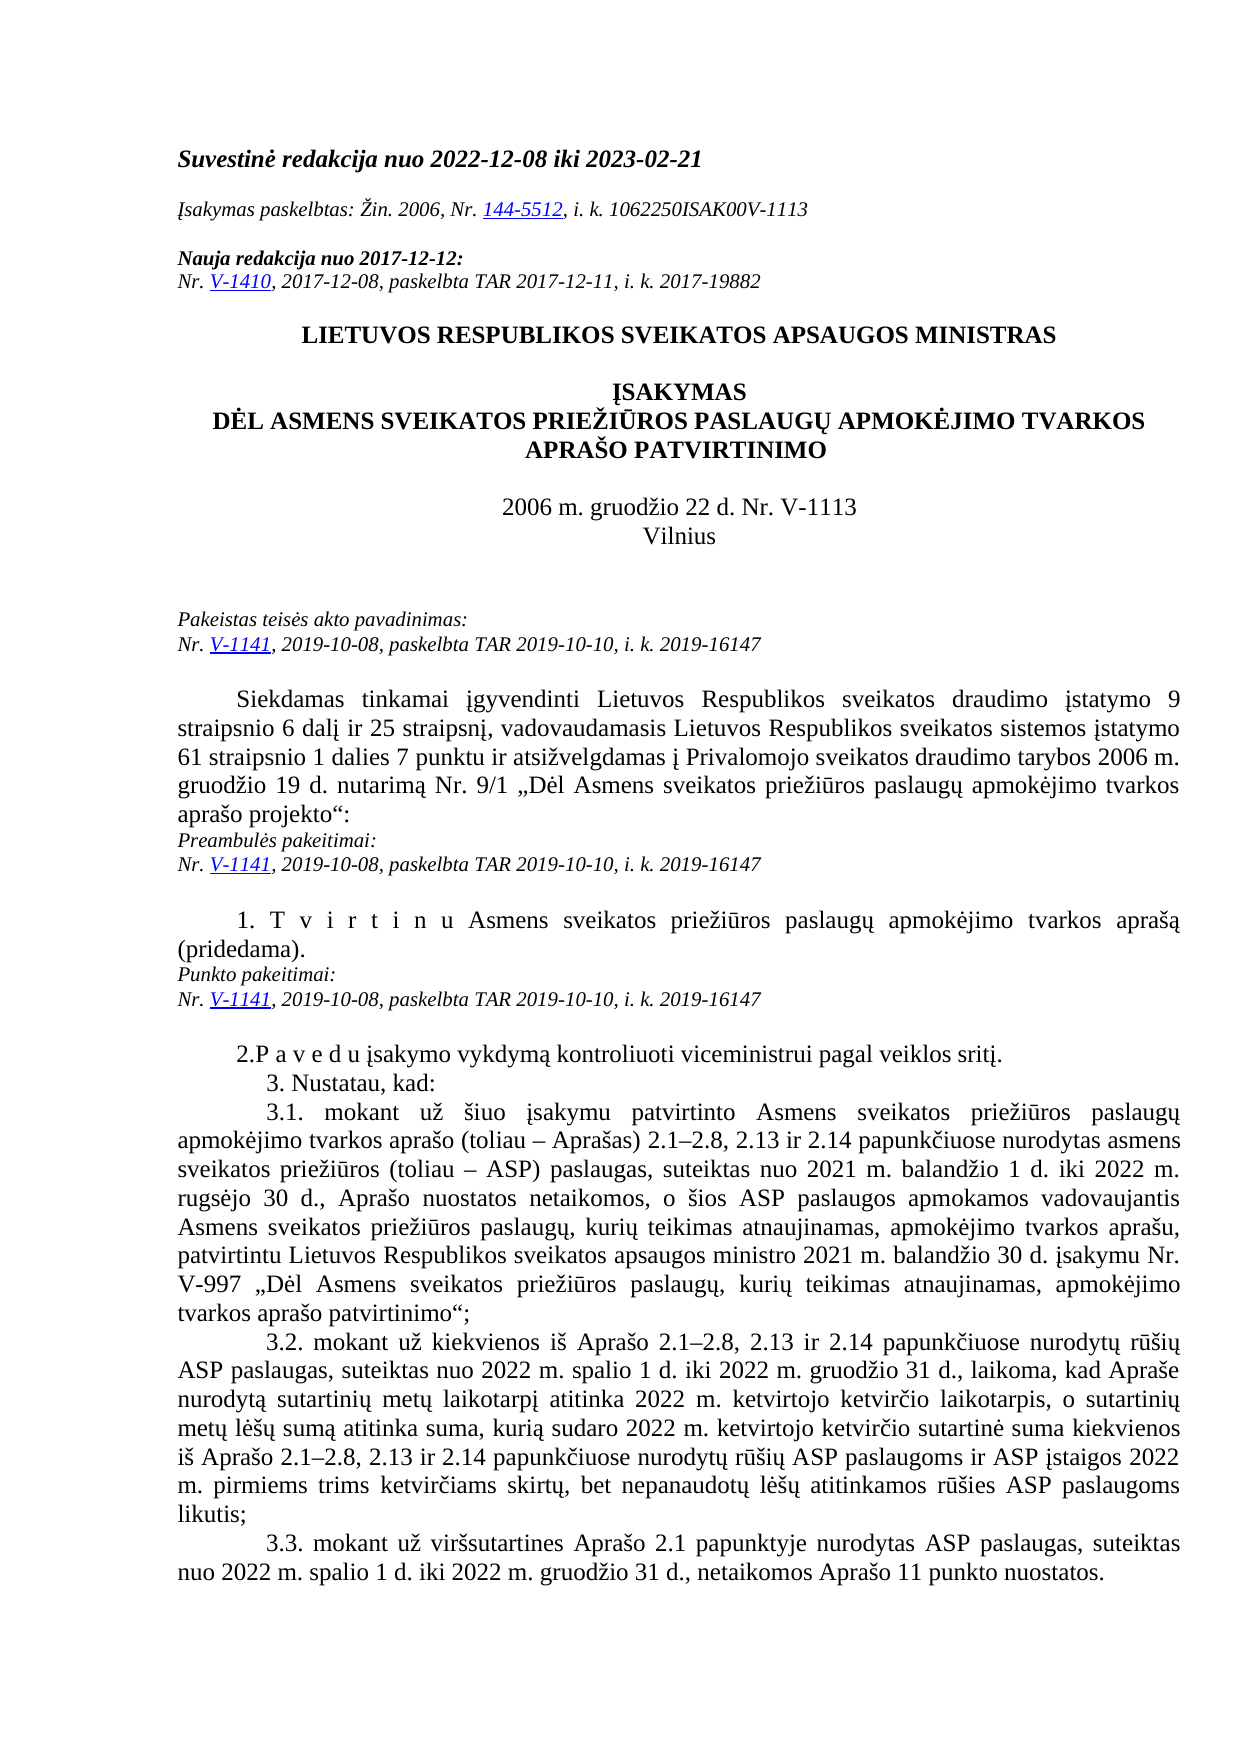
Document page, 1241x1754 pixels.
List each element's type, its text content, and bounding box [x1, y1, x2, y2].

text 1. T v i r t i n u Asmens sveikatos priežiūros paslaugų apmokėjimo tvarkos aprašą (pridedama). [177, 905, 1181, 962]
text 3.1. mokant už šiuo įsakymu patvirtinto Asmens sveikatos priežiūros paslaugų apmokėjimo tvarkos aprašo (toliau – Aprašas) 2.1–2.8, 2.13 ir 2.14 papunkčiuose nurodytas asmens sveikatos priežiūros (toliau – ASP) paslaugas, suteiktas nuo 2021 m. balandžio 1 d. iki 2022 m. rugsėjo 30 d., Aprašo nuostatos netaikomos, o šios ASP paslaugos apmokamos vadovaujantis Asmens sveikatos priežiūros paslaugų, kurių teikimas atnaujinamas, apmokėjimo tvarkos aprašu, patvirtintu Lietuvos Respublikos sveikatos apsaugos ministro 2021 m. balandžio 30 d. įsakymu Nr. V-997 „Dėl Asmens sveikatos priežiūros paslaugų, kurių teikimas atnaujinamas, apmokėjimo tvarkos aprašo patvirtinimo“; [177, 1097, 1181, 1327]
text 3.2. mokant už kiekvienos iš Aprašo 2.1–2.8, 2.13 ir 2.14 papunkčiuose nurodytų rūšių ASP paslaugas, suteiktas nuo 2022 m. spalio 1 d. iki 2022 m. gruodžio 31 d., laikoma, kad Apraše nurodytą sutartinių metų laikotarpį atitinka 2022 m. ketvirtojo ketvirčio laikotarpis, o sutartinių metų lėšų sumą atitinka suma, kurią sudaro 2022 m. ketvirtojo ketvirčio sutartinė suma kiekvienos iš Aprašo 2.1–2.8, 2.13 ir 2.14 papunkčiuose nurodytų rūšių ASP paslaugoms ir ASP įstaigos 2022 m. pirmiems trims ketvirčiams skirtų, bet nepanaudotų lėšų atitinkamos rūšies ASP paslaugoms likutis; [177, 1327, 1181, 1528]
text LIETUVOS RESPUBLIKOS SVEIKATOS APSAUGOS MINISTRAS [177, 320, 1181, 349]
text Įsakymas paskelbtas: Žin. 2006, Nr. 144-5512, i. k. 1062250ISAK00V-1113 [177, 197, 1181, 221]
text 3.3. mokant už viršsutartines Aprašo 2.1 papunktyje nurodytas ASP paslaugas, suteiktas nuo 2022 m. spalio 1 d. iki 2022 m. gruodžio 31 d., netaikomos Aprašo 11 punkto nuostatos. [177, 1528, 1181, 1586]
text Preambulės pakeitimai: [177, 828, 1181, 852]
text Suvestinė redakcija nuo 2022-12-08 iki 2023-02-21 [177, 144, 1181, 173]
text Punkto pakeitimai: [177, 962, 1181, 986]
text Nr. V-1141, 2019-10-08, paskelbta TAR 2019-10-10, i. k. 2019-16147 [177, 986, 1181, 1011]
text Pakeistas teisės akto pavadinimas: [177, 607, 1181, 631]
text Vilnius [177, 521, 1181, 550]
text Nr. V-1141, 2019-10-08, paskelbta TAR 2019-10-10, i. k. 2019-16147 [177, 852, 1181, 876]
text 3. Nustatau, kad: [266, 1068, 1181, 1097]
text Nr. V-1410, 2017-12-08, paskelbta TAR 2017-12-11, i. k. 2017-19882 [177, 269, 1181, 293]
text DĖL ASMENS SVEIKATOS PRIEŽIŪROS PASLAUGŲ APMOKĖJIMO TVARKOS APRAŠO PATVIRTINIMO [177, 406, 1181, 464]
text 2006 m. gruodžio 22 d. Nr. V-1113 [177, 492, 1181, 521]
text ĮSAKYMAS [177, 377, 1181, 406]
text 2. P a v e d u įsakymo vykdymą kontroliuoti viceministrui pagal veiklos sritį. [236, 1039, 1181, 1068]
text Siekdamas tinkamai įgyvendinti Lietuvos Respublikos sveikatos draudimo įstatymo 9 straipsnio 6 dalį ir 25 straipsnį, vadovaudamasis Lietuvos Respublikos sveikatos sistemos įstatymo 61 straipsnio 1 dalies 7 punktu ir atsižvelgdamas į Privalomojo sveikatos draudimo tarybos 2006 m. gruodžio 19 d. nutarimą Nr. 9/1 „Dėl Asmens sveikatos priežiūros paslaugų apmokėjimo tvarkos aprašo projekto“: [177, 684, 1181, 828]
text Nauja redakcija nuo 2017-12-12: [177, 245, 1181, 269]
text Nr. V-1141, 2019-10-08, paskelbta TAR 2019-10-10, i. k. 2019-16147 [177, 631, 1181, 656]
